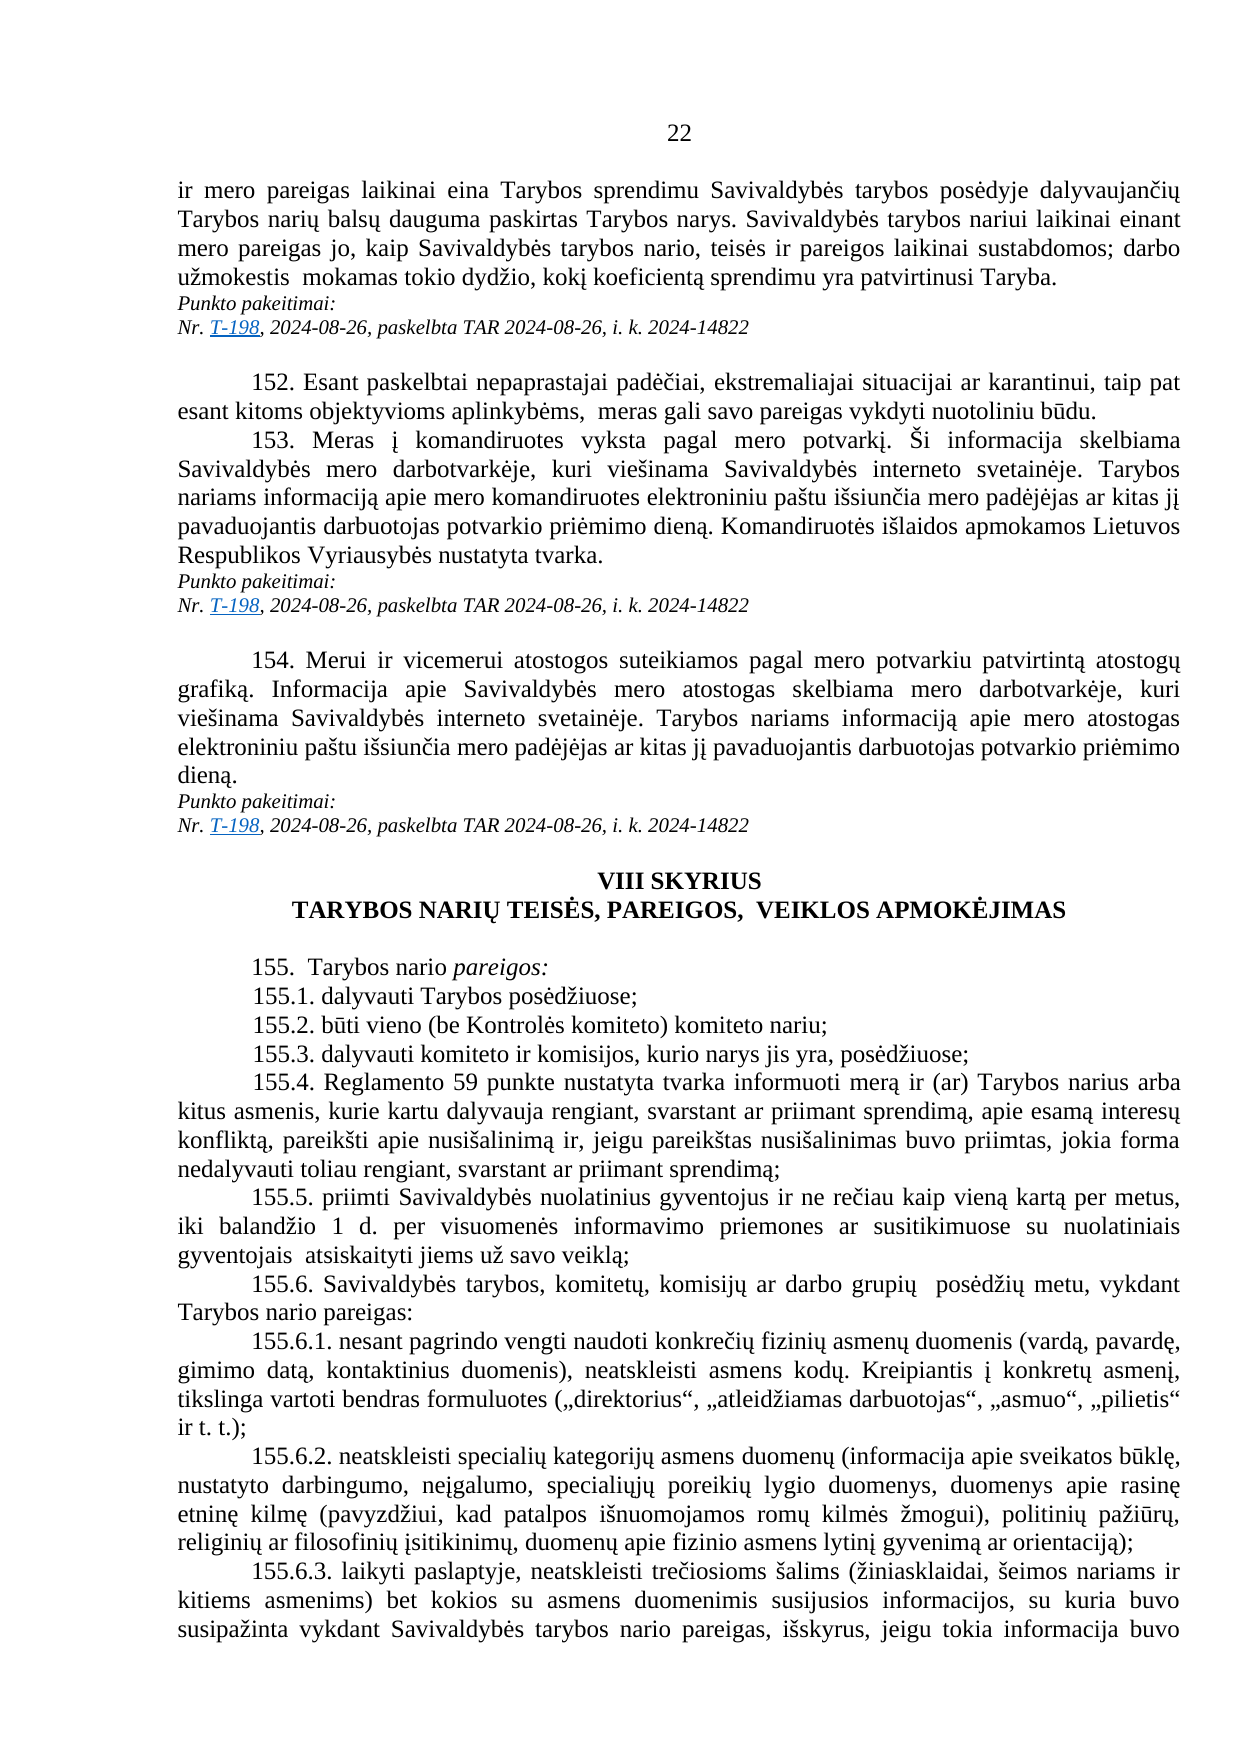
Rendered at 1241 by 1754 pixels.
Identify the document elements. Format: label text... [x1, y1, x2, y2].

text 155.6.3. laikyti paslaptyje, neatskleisti trečiosioms šalims (žiniasklaidai, šeimos nariams ir kitiems asmenims) bet kokios su asmens duomenimis susijusios informacijos, su kuria buvo susipažinta vykdant Savivaldybės tarybos nario pareigas, išskyrus, jeigu tokia informacija buvo [177, 1556, 1181, 1642]
text 155.5. priimti Savivaldybės nuolatinius gyventojus ir ne rečiau kaip vieną kartą per metus, iki balandžio 1 d. per visuomenės informavimo priemones ar susitikimuose su nuolatiniais gyventojais atsiskaityti jiems už savo veiklą; [177, 1182, 1181, 1269]
text Punkto pakeitimai: [177, 291, 1181, 315]
text 155.1. dalyvauti Tarybos posėdžiuose; [177, 981, 1181, 1010]
text 155.3. dalyvauti komiteto ir komisijos, kurio narys jis yra, posėdžiuose; [177, 1039, 1181, 1067]
text Nr. T-198, 2024-08-26, paskelbta TAR 2024-08-26, i. k. 2024-14822 [177, 593, 1181, 617]
text 155.6. Savivaldybės tarybos, komitetų, komisijų ar darbo grupių posėdžių metu, vykdant Tarybos nario pareigas: [177, 1269, 1181, 1326]
text 155. Tarybos nario pareigos: [177, 952, 1181, 981]
text ir mero pareigas laikinai eina Tarybos sprendimu Savivaldybės tarybos posėdyje dalyvaujančių Tarybos narių balsų dauguma paskirtas Tarybos narys. Savivaldybės tarybos nariui laikinai einant mero pareigas jo, kaip Savivaldybės tarybos nario, teisės ir pareigos laikinai sustabdomos; darbo užmokestis mokamas tokio dydžio, kokį koeficientą sprendimu yra patvirtinusi Taryba. [177, 176, 1181, 291]
text VIII SKYRIUS [177, 866, 1181, 895]
text Punkto pakeitimai: [177, 569, 1181, 593]
text Nr. T-198, 2024-08-26, paskelbta TAR 2024-08-26, i. k. 2024-14822 [177, 813, 1181, 837]
text Nr. T-198, 2024-08-26, paskelbta TAR 2024-08-26, i. k. 2024-14822 [177, 315, 1181, 339]
text TARYBOS NARIŲ TEISĖS, PAREIGOS, VEIKLOS APMOKĖJIMAS [177, 895, 1181, 924]
text 155.6.2. neatskleisti specialių kategorijų asmens duomenų (informacija apie sveikatos būklę, nustatyto darbingumo, neįgalumo, specialiųjų poreikių lygio duomenys, duomenys apie rasinę etninę kilmę (pavyzdžiui, kad patalpos išnuomojamos romų kilmės žmogui), politinių pažiūrų, religinių ar filosofinių įsitikinimų, duomenų apie fizinio asmens lytinį gyvenimą ar orientaciją); [177, 1441, 1181, 1556]
text 155.6.1. nesant pagrindo vengti naudoti konkrečių fizinių asmenų duomenis (vardą, pavardę, gimimo datą, kontaktinius duomenis), neatskleisti asmens kodų. Kreipiantis į konkretų asmenį, tikslinga vartoti bendras formuluotes („direktorius“, „atleidžiamas darbuotojas“, „asmuo“, „pilietis“ ir t. t.); [177, 1326, 1181, 1441]
text 152. Esant paskelbtai nepaprastajai padėčiai, ekstremaliajai situacijai ar karantinui, taip pat esant kitoms objektyvioms aplinkybėms, meras gali savo pareigas vykdyti nuotoliniu būdu. [177, 367, 1181, 425]
text 155.4. Reglamento 59 punkte nustatyta tvarka informuoti merą ir (ar) Tarybos narius arba kitus asmenis, kurie kartu dalyvauja rengiant, svarstant ar priimant sprendimą, apie esamą interesų konfliktą, pareikšti apie nusišalinimą ir, jeigu pareikštas nusišalinimas buvo priimtas, jokia forma nedalyvauti toliau rengiant, svarstant ar priimant sprendimą; [177, 1067, 1181, 1182]
text 154. Merui ir vicemerui atostogos suteikiamos pagal mero potvarkiu patvirtintą atostogų grafiką. Informacija apie Savivaldybės mero atostogas skelbiama mero darbotvarkėje, kuri viešinama Savivaldybės interneto svetainėje. Tarybos nariams informaciją apie mero atostogas elektroniniu paštu išsiunčia mero padėjėjas ar kitas jį pavaduojantis darbuotojas potvarkio priėmimo dieną. [177, 646, 1181, 789]
text 153. Meras į komandiruotes vyksta pagal mero potvarkį. Ši informacija skelbiama Savivaldybės mero darbotvarkėje, kuri viešinama Savivaldybės interneto svetainėje. Tarybos nariams informaciją apie mero komandiruotes elektroniniu paštu išsiunčia mero padėjėjas ar kitas jį pavaduojantis darbuotojas potvarkio priėmimo dieną. Komandiruotės išlaidos apmokamos Lietuvos Respublikos Vyriausybės nustatyta tvarka. [177, 425, 1181, 569]
text Punkto pakeitimai: [177, 789, 1181, 813]
text 155.2. būti vieno (be Kontrolės komiteto) komiteto nariu; [177, 1010, 1181, 1039]
